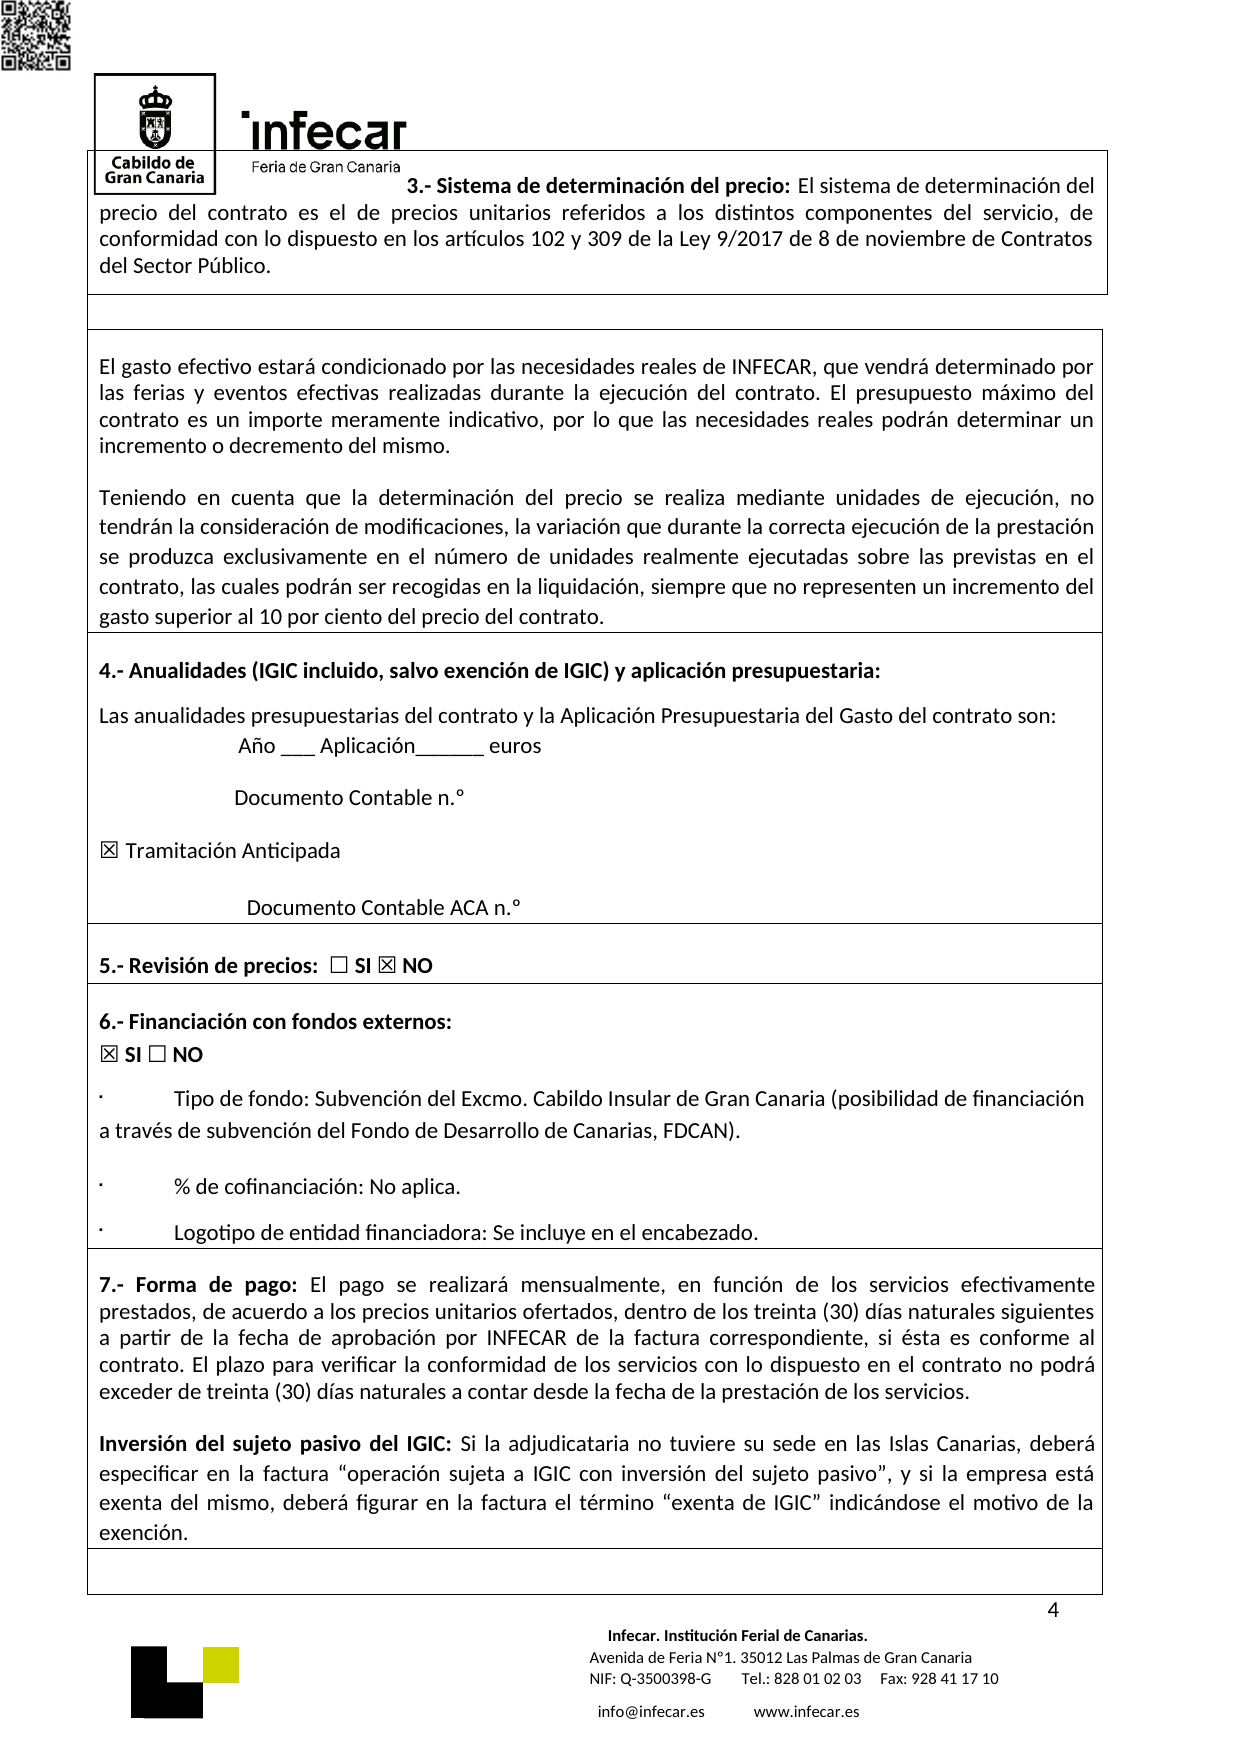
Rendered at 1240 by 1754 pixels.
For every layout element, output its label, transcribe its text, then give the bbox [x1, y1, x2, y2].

table_cell [1103, 1248, 1107, 1548]
table_cell [1103, 923, 1107, 982]
table_cell 5.- Revisión de precios: ☐ SI ☒ NO [88, 924, 1102, 982]
table_cell [88, 1549, 1102, 1594]
table_cell 4.- Anualidades (IGIC incluido, salvo exención de IGIC) y aplicación presupuestaria: Las anualidades presupuestarias del contrato y la Aplicación Presupuestaria del Gasto del contrato son: Año ___ Aplicación______ euros Documento Contable n.º ☒ Tramitación Anticipada Documento Contable ACA n.º [88, 633, 1102, 922]
table_cell [1103, 329, 1107, 632]
table_cell [1102, 295, 1107, 328]
table_cell [1103, 983, 1107, 1247]
table_cell [1103, 1548, 1107, 1594]
table_cell C. PRECIO DEL CONTRATO [88, 295, 1102, 328]
table_cell 6.- Financiación con fondos externos: ☒ SI ☐ NO Tipo de fondo: Subvención del Excmo. Cabildo Insular de Gran Canaria (posibilidad de financiación a través de subvención del Fondo de Desarrollo de Canarias, FDCAN). % de cofinanciación: No aplica. Logotipo de entidad financiadora: Se incluye en el encabezado. [88, 984, 1102, 1247]
table_cell El gasto efectivo estará condicionado por las necesidades reales de INFECAR, que vendrá determinado por las ferias y eventos efectivas realizadas durante la ejecución del contrato. El presupuesto máximo del contrato es un importe meramente indicativo, por lo que las necesidades reales podrán determinar un incremento o decremento del mismo. Teniendo en cuenta que la determinación del precio se realiza mediante unidades de ejecución, no tendrán la consideración de modificaciones, la variación que durante la correcta ejecución de la prestación se produzca exclusivamente en el número de unidades realmente ejecutadas sobre las previstas en el contrato, las cuales podrán ser recogidas en la liquidación, siempre que no representen un incremento del gasto superior al 10 por ciento del precio del contrato. [88, 330, 1102, 632]
table_cell [1103, 632, 1107, 922]
table_cell 7.- Forma de pago: El pago se realizará mensualmente, en función de los servicios efectivamente prestados, de acuerdo a los precios unitarios ofertados, dentro de los treinta (30) días naturales siguientes a partir de la fecha de aprobación por INFECAR de la factura correspondiente, si ésta es conforme al contrato. El plazo para verificar la conformidad de los servicios con lo dispuesto en el contrato no podrá exceder de treinta (30) días naturales a contar desde la fecha de la prestación de los servicios. Inversión del sujeto pasivo del IGIC: Si la adjudicataria no tuviere su sede en las Islas Canarias, deberá especificar en la factura “operación sujeta a IGIC con inversión del sujeto pasivo”, y si la empresa está exenta del mismo, deberá figurar en la factura el término “exenta de IGIC” indicándose el motivo de la exención. [88, 1249, 1102, 1548]
table_cell 3.- Sistema de determinación del precio: El sistema de determinación del precio del contrato es el de precios unitarios referidos a los distintos componentes del servicio, de conformidad con lo dispuesto en los artículos 102 y 309 de la Ley 9/2017 de 8 de noviembre de Contratos del Sector Público. [88, 151, 1107, 294]
